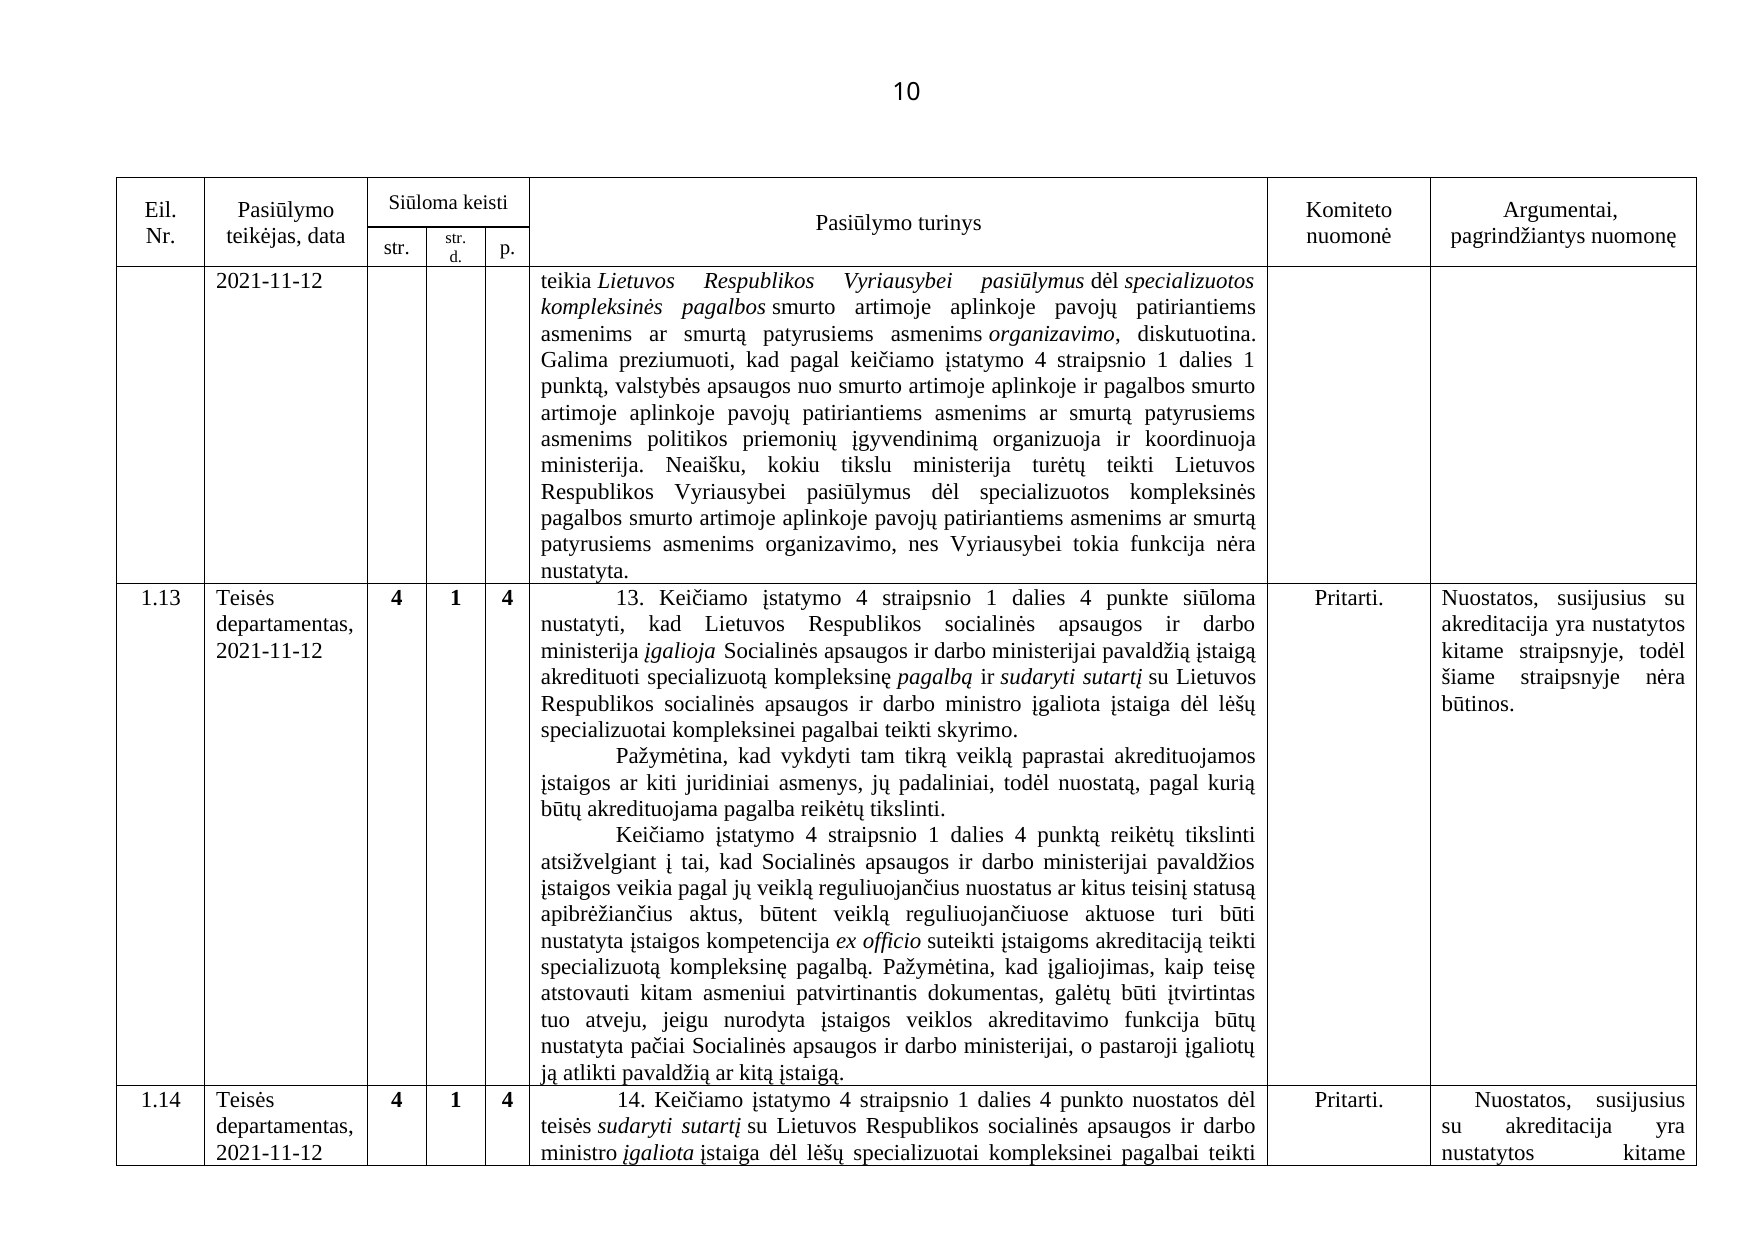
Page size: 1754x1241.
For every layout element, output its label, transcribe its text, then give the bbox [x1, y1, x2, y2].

table_cell Pritarti. [1268, 1086, 1430, 1165]
table_header Pasiūlymo turinys [530, 178, 1267, 266]
table_cell 1 [427, 584, 485, 1085]
table_cell [1431, 267, 1696, 583]
table_cell str. d. [427, 228, 485, 266]
table_header Komiteto nuomonė [1268, 178, 1430, 266]
table_cell [486, 267, 529, 583]
table_cell [1268, 267, 1430, 583]
table_cell 4 [486, 584, 529, 1085]
table_cell Teisės departamentas, 2021-11-12 [205, 584, 367, 1085]
table_cell [117, 267, 204, 583]
table_cell 1 [427, 1086, 485, 1165]
table_cell 1.13 [117, 584, 204, 1085]
table_cell Pritarti. [1268, 584, 1430, 1085]
table_cell 4 [368, 1086, 426, 1165]
table_cell [427, 267, 485, 583]
table_header Argumentai, pagrindžiantys nuomonę [1431, 178, 1696, 266]
table_cell Nuostatos, susijusius su akreditacija yra nustatytos kitame straipsnyje, todėl šiame straipsnyje nėra būtinos. [1431, 584, 1696, 1085]
table_cell 1.14 [117, 1086, 204, 1165]
table_cell p. [486, 228, 529, 266]
table_cell Teisės departamentas, 2021-11-12 [205, 1086, 367, 1165]
table_header Siūloma keisti [368, 178, 529, 226]
table_cell str. [368, 228, 426, 266]
table_cell 4 [368, 584, 426, 1085]
table_header Eil. Nr. [117, 178, 204, 266]
table_cell [368, 267, 426, 583]
table_cell 2021-11-12 [205, 267, 367, 583]
table_header Pasiūlymo teikėjas, data [205, 178, 367, 266]
table_cell 4 [486, 1086, 529, 1165]
table_cell Nuostatos, susijusius su akreditacija yra nustatytos kitame [1431, 1086, 1696, 1165]
